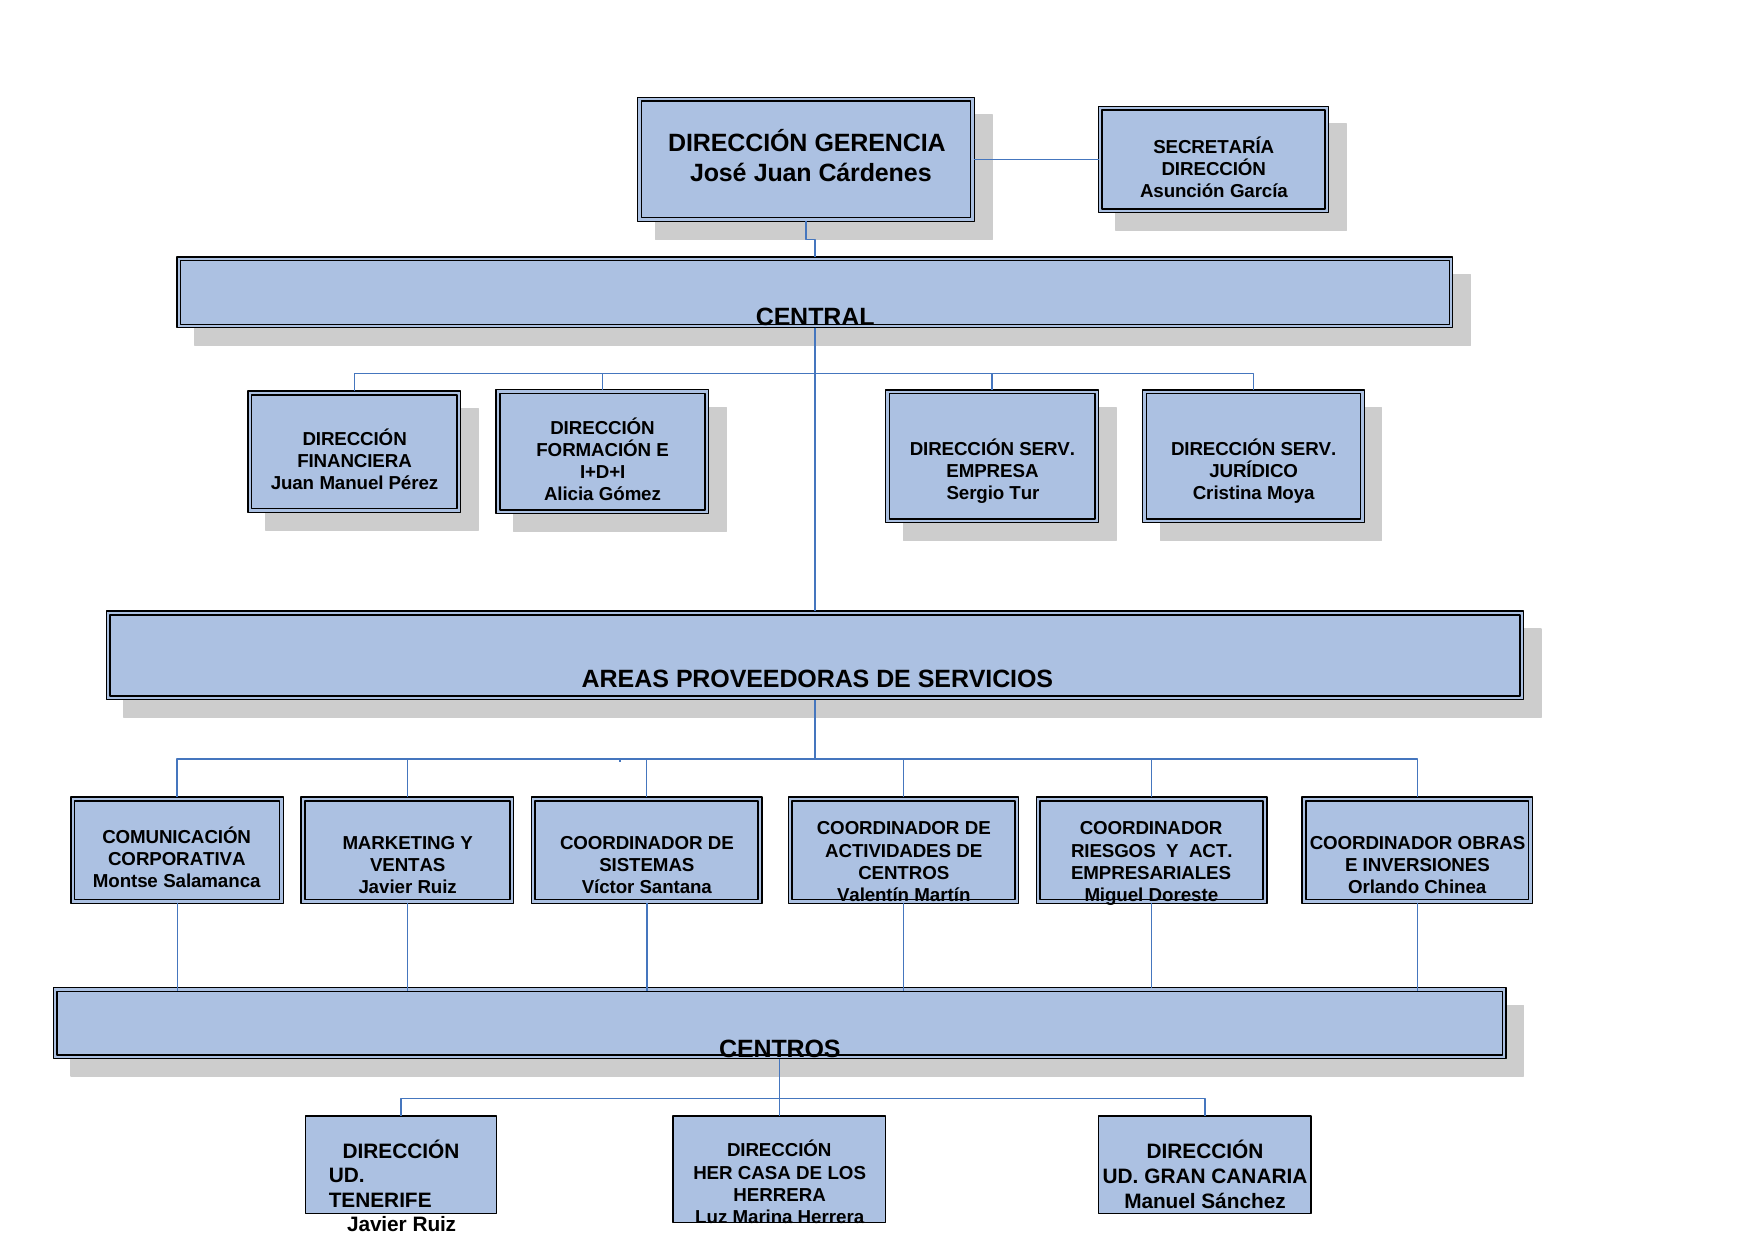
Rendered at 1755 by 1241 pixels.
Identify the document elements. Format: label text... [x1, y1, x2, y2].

text Javier Ruiz [42, 1212, 456, 1236]
text Sergio Tur [816, 482, 885, 503]
text Cristina Moya [1117, 482, 1142, 503]
text Sergio Tur [727, 482, 814, 503]
text CENTRAL [76, 302, 194, 331]
text Cristina Moya [1382, 482, 1427, 503]
text CENTRAL [1471, 302, 1554, 331]
text Luz Marina Herrera [693, 1223, 866, 1228]
text Orlando Chinea [1533, 876, 1554, 898]
text DIRECCIÓN GERENCIA [42, 128, 637, 157]
text Manuel Sánchez [1312, 1189, 1539, 1213]
text Orlando Chinea [1280, 876, 1301, 898]
text José Juan Cárdenes [42, 158, 637, 187]
text Manuel Sánchez [886, 1189, 1098, 1213]
